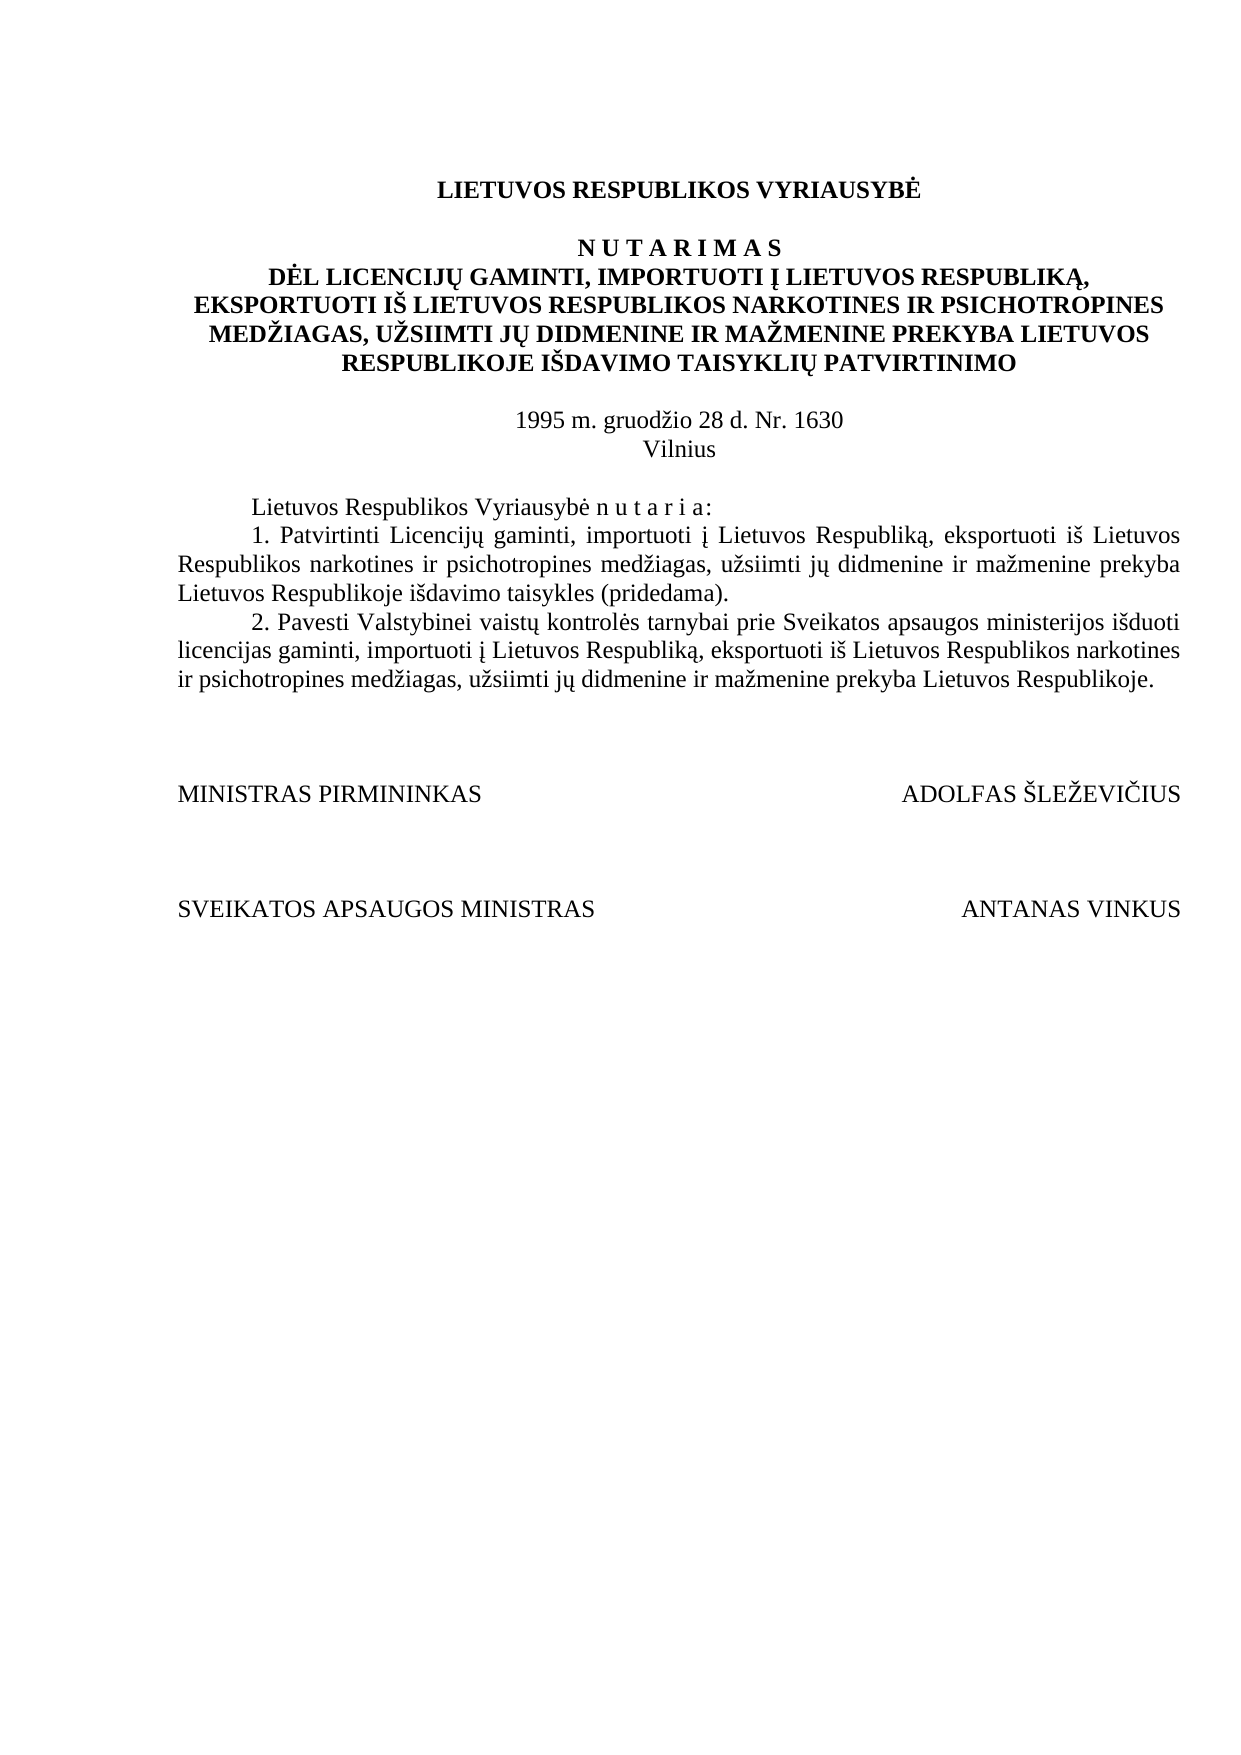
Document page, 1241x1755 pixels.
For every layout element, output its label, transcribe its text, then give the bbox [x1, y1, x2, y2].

text LIETUVOS RESPUBLIKOS VYRIAUSYBĖ [177, 176, 1181, 204]
text N U T A R I M A S [177, 233, 1181, 262]
text Lietuvos Respublikos Vyriausybė nutaria: [177, 492, 1181, 521]
text SVEIKATOS APSAUGOS MINISTRAS ANTANAS VINKUS [177, 894, 1181, 923]
text DĖL LICENCIJŲ GAMINTI, IMPORTUOTI Į LIETUVOS RESPUBLIKĄ, EKSPORTUOTI IŠ LIETUVOS RESPUBLIKOS NARKOTINES IR PSICHOTROPINES MEDŽIAGAS, UŽSIIMTI JŲ DIDMENINE IR MAŽMENINE PREKYBA LIETUVOS RESPUBLIKOJE IŠDAVIMO TAISYKLIŲ PATVIRTINIMO [177, 262, 1181, 377]
text 2. Pavesti Valstybinei vaistų kontrolės tarnybai prie Sveikatos apsaugos ministerijos išduoti licencijas gaminti, importuoti į Lietuvos Respubliką, eksportuoti iš Lietuvos Respublikos narkotines ir psichotropines medžiagas, užsiimti jų didmenine ir mažmenine prekyba Lietuvos Respublikoje. [177, 607, 1181, 693]
text Vilnius [177, 434, 1181, 463]
text 1. Patvirtinti Licencijų gaminti, importuoti į Lietuvos Respubliką, eksportuoti iš Lietuvos Respublikos narkotines ir psichotropines medžiagas, užsiimti jų didmenine ir mažmenine prekyba Lietuvos Respublikoje išdavimo taisykles (pridedama). [177, 521, 1181, 607]
text MINISTRAS PIRMININKAS ADOLFAS ŠLEŽEVIČIUS [177, 779, 1181, 808]
text 1995 m. gruodžio 28 d. Nr. 1630 [177, 406, 1181, 434]
